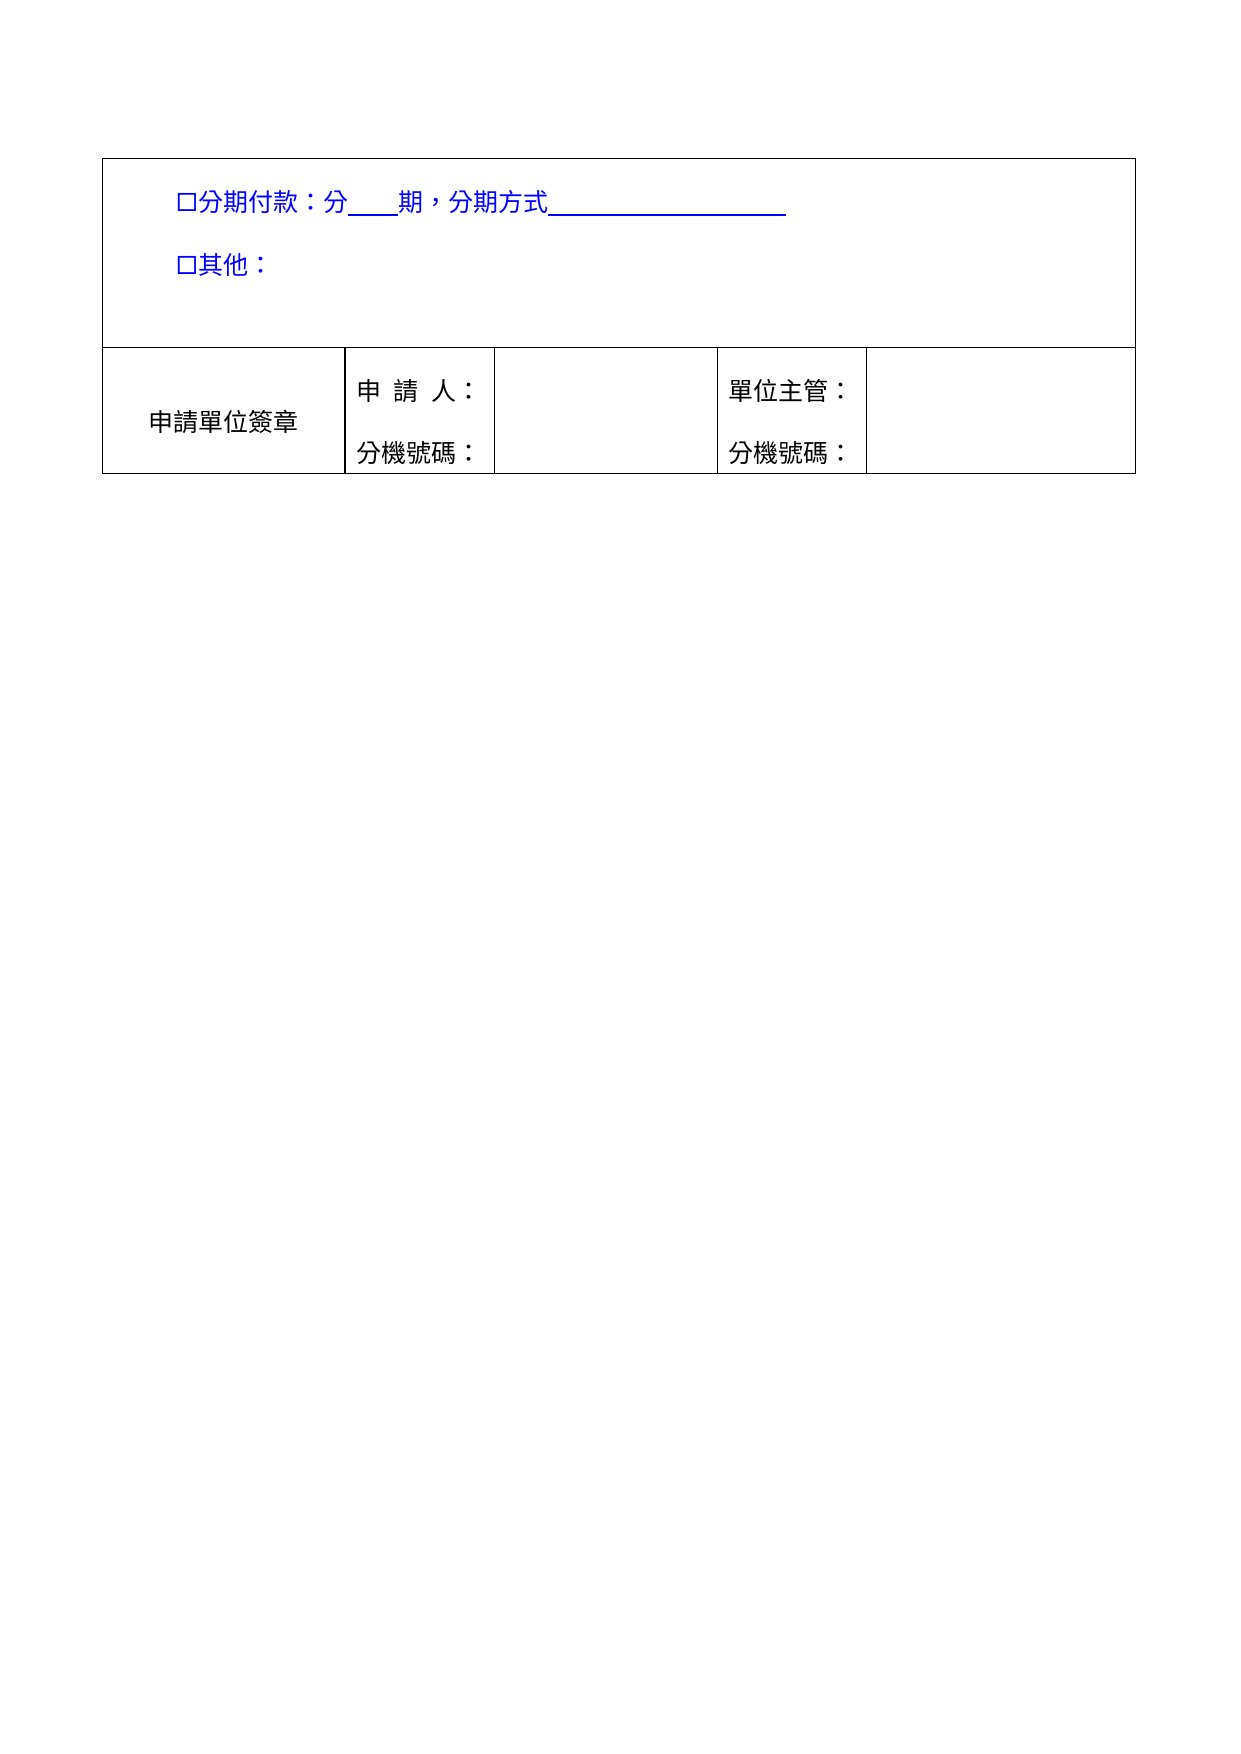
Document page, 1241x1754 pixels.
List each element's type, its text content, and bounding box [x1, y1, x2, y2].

table_cell 申 請 人： 分機號碼： [346, 348, 494, 473]
table_cell [867, 348, 1135, 473]
table_cell 單位主管： 分機號碼： [718, 348, 866, 473]
table_cell 申請單位簽章 [103, 348, 344, 473]
table_cell [495, 348, 717, 473]
table_cell 分期付款：分 期，分期方式 其他： [103, 159, 1135, 347]
